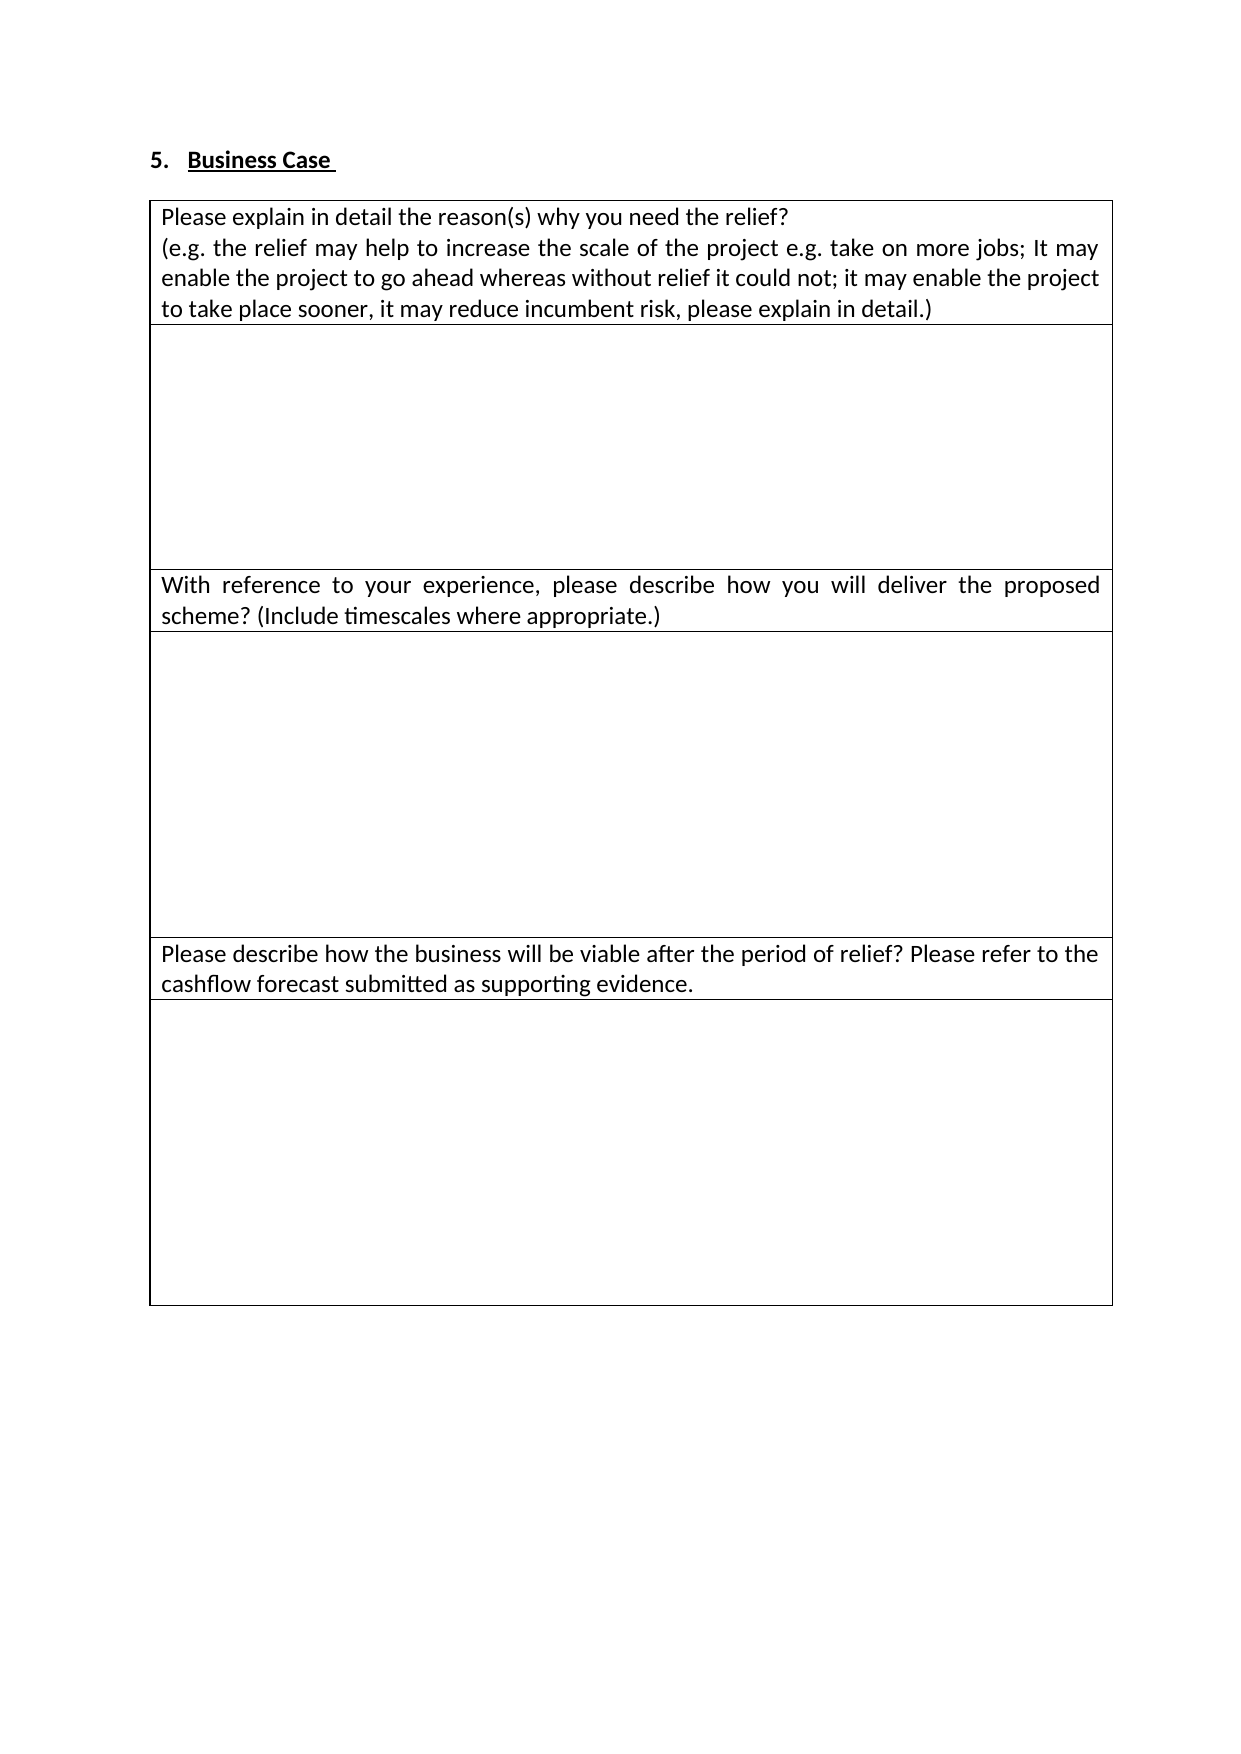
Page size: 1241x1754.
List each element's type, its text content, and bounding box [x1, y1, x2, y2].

table_cell [151, 632, 1112, 937]
table_cell Please describe how the business will be viable after the period of relief? Please refer to the cashflow forecast submitted as supporting evidence. [151, 938, 1112, 999]
table_cell With reference to your experience, please describe how you will deliver the proposed scheme? (Include timescales where appropriate.) [151, 570, 1112, 631]
table_cell [151, 1000, 1112, 1305]
table_cell [151, 325, 1112, 569]
table_header Please explain in detail the reason(s) why you need the relief? (e.g. the relief may help to increase the scale of the project e.g. take on more jobs; It may enable the project to go ahead whereas without relief it could not; it may enable the project to take place sooner, it may reduce incumbent risk, please explain in detail.) [151, 201, 1112, 323]
list Business Case [150, 144, 1090, 175]
